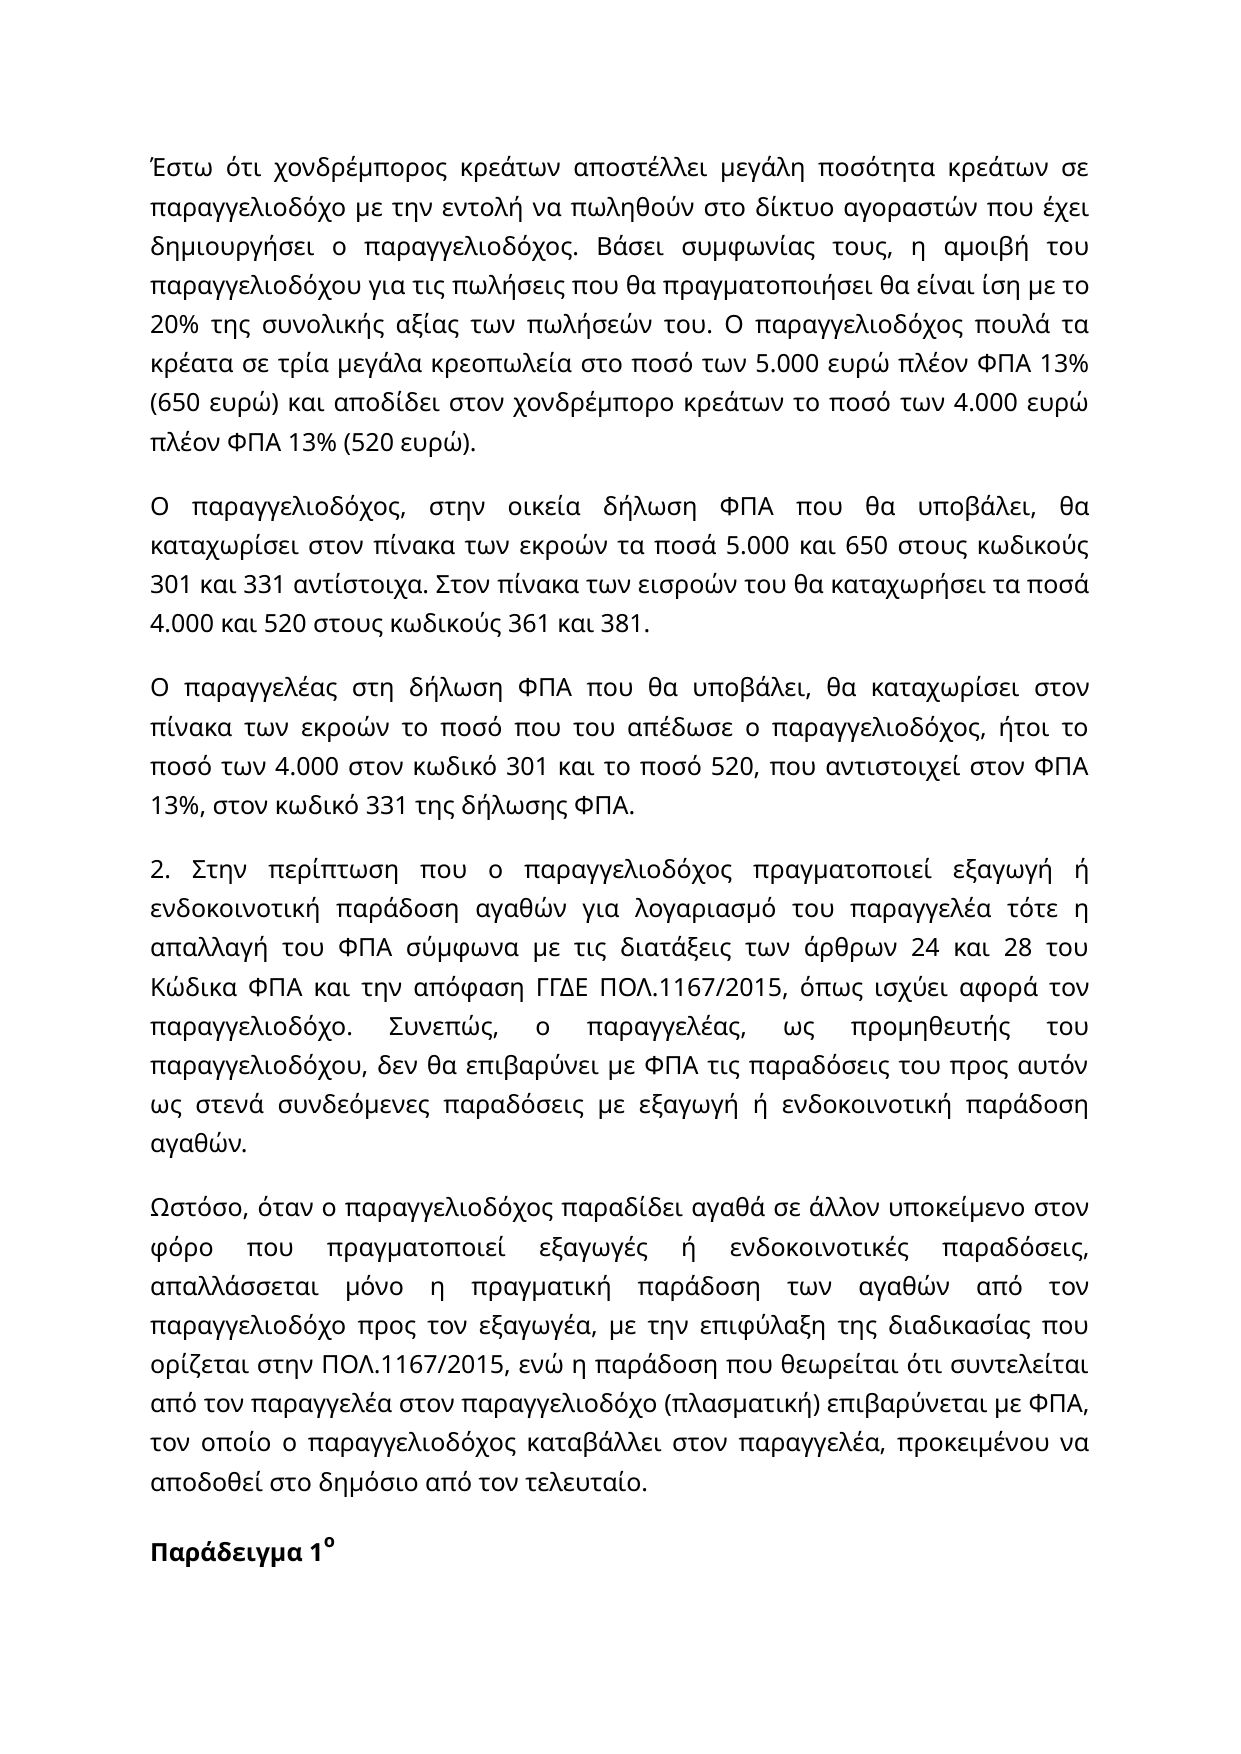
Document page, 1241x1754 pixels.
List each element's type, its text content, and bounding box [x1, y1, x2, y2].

text Έστω ότι χονδρέμπορος κρεάτων αποστέλλει μεγάλη ποσότητα κρεάτων σε παραγγελιοδόχο με την εντολή να πωληθούν στο δίκτυο αγοραστών που έχει δημιουργήσει ο παραγγελιοδόχος. Βάσει συμφωνίας τους, η αμοιβή του παραγγελιοδόχου για τις πωλήσεις που θα πραγματοποιήσει θα είναι ίση με το 20% της συνολικής αξίας των πωλήσεών του. Ο παραγγελιοδόχος πουλά τα κρέατα σε τρία μεγάλα κρεοπωλεία στο ποσό των 5.000 ευρώ πλέον ΦΠΑ 13% (650 ευρώ) και αποδίδει στον χονδρέμπορο κρεάτων το ποσό των 4.000 ευρώ πλέον ΦΠΑ 13% (520 ευρώ). [150, 150, 1090, 458]
text Ο παραγγελιοδόχος, στην οικεία δήλωση ΦΠΑ που θα υποβάλει, θα καταχωρίσει στον πίνακα των εκροών τα ποσά 5.000 και 650 στους κωδικούς 301 και 331 αντίστοιχα. Στον πίνακα των εισροών του θα καταχωρήσει τα ποσά 4.000 και 520 στους κωδικούς 361 και 381. [150, 488, 1090, 640]
text Ωστόσο, όταν ο παραγγελιοδόχος παραδίδει αγαθά σε άλλον υποκείμενο στον φόρο που πραγματοποιεί εξαγωγές ή ενδοκοινοτικές παραδόσεις, απαλλάσσεται μόνο η πραγματική παράδοση των αγαθών από τον παραγγελιοδόχο προς τον εξαγωγέα, με την επιφύλαξη της διαδικασίας που ορίζεται στην ΠΟΛ.1167/2015, ενώ η παράδοση που θεωρείται ότι συντελείται από τον παραγγελέα στον παραγγελιοδόχο (πλασματική) επιβαρύνεται με ΦΠΑ, τον οποίο ο παραγγελιοδόχος καταβάλλει στον παραγγελέα, προκειμένου να αποδοθεί στο δημόσιο από τον τελευταίο. [150, 1190, 1090, 1498]
text Ο παραγγελέας στη δήλωση ΦΠΑ που θα υποβάλει, θα καταχωρίσει στον πίνακα των εκροών το ποσό που του απέδωσε ο παραγγελιοδόχος, ήτοι το ποσό των 4.000 στον κωδικό 301 και το ποσό 520, που αντιστοιχεί στον ΦΠΑ 13%, στον κωδικό 331 της δήλωσης ΦΠΑ. [150, 670, 1090, 822]
text Παράδειγμα 1ο [150, 1528, 1090, 1571]
text 2. Στην περίπτωση που ο παραγγελιοδόχος πραγματοποιεί εξαγωγή ή ενδοκοινοτική παράδοση αγαθών για λογαριασμό του παραγγελέα τότε η απαλλαγή του ΦΠΑ σύμφωνα με τις διατάξεις των άρθρων 24 και 28 του Κώδικα ΦΠΑ και την απόφαση ΓΓΔΕ ΠΟΛ.1167/2015, όπως ισχύει αφορά τον παραγγελιοδόχο. Συνεπώς, ο παραγγελέας, ως προμηθευτής του παραγγελιοδόχου, δεν θα επιβαρύνει με ΦΠΑ τις παραδόσεις του προς αυτόν ως στενά συνδεόμενες παραδόσεις με εξαγωγή ή ενδοκοινοτική παράδοση αγαθών. [150, 852, 1090, 1160]
